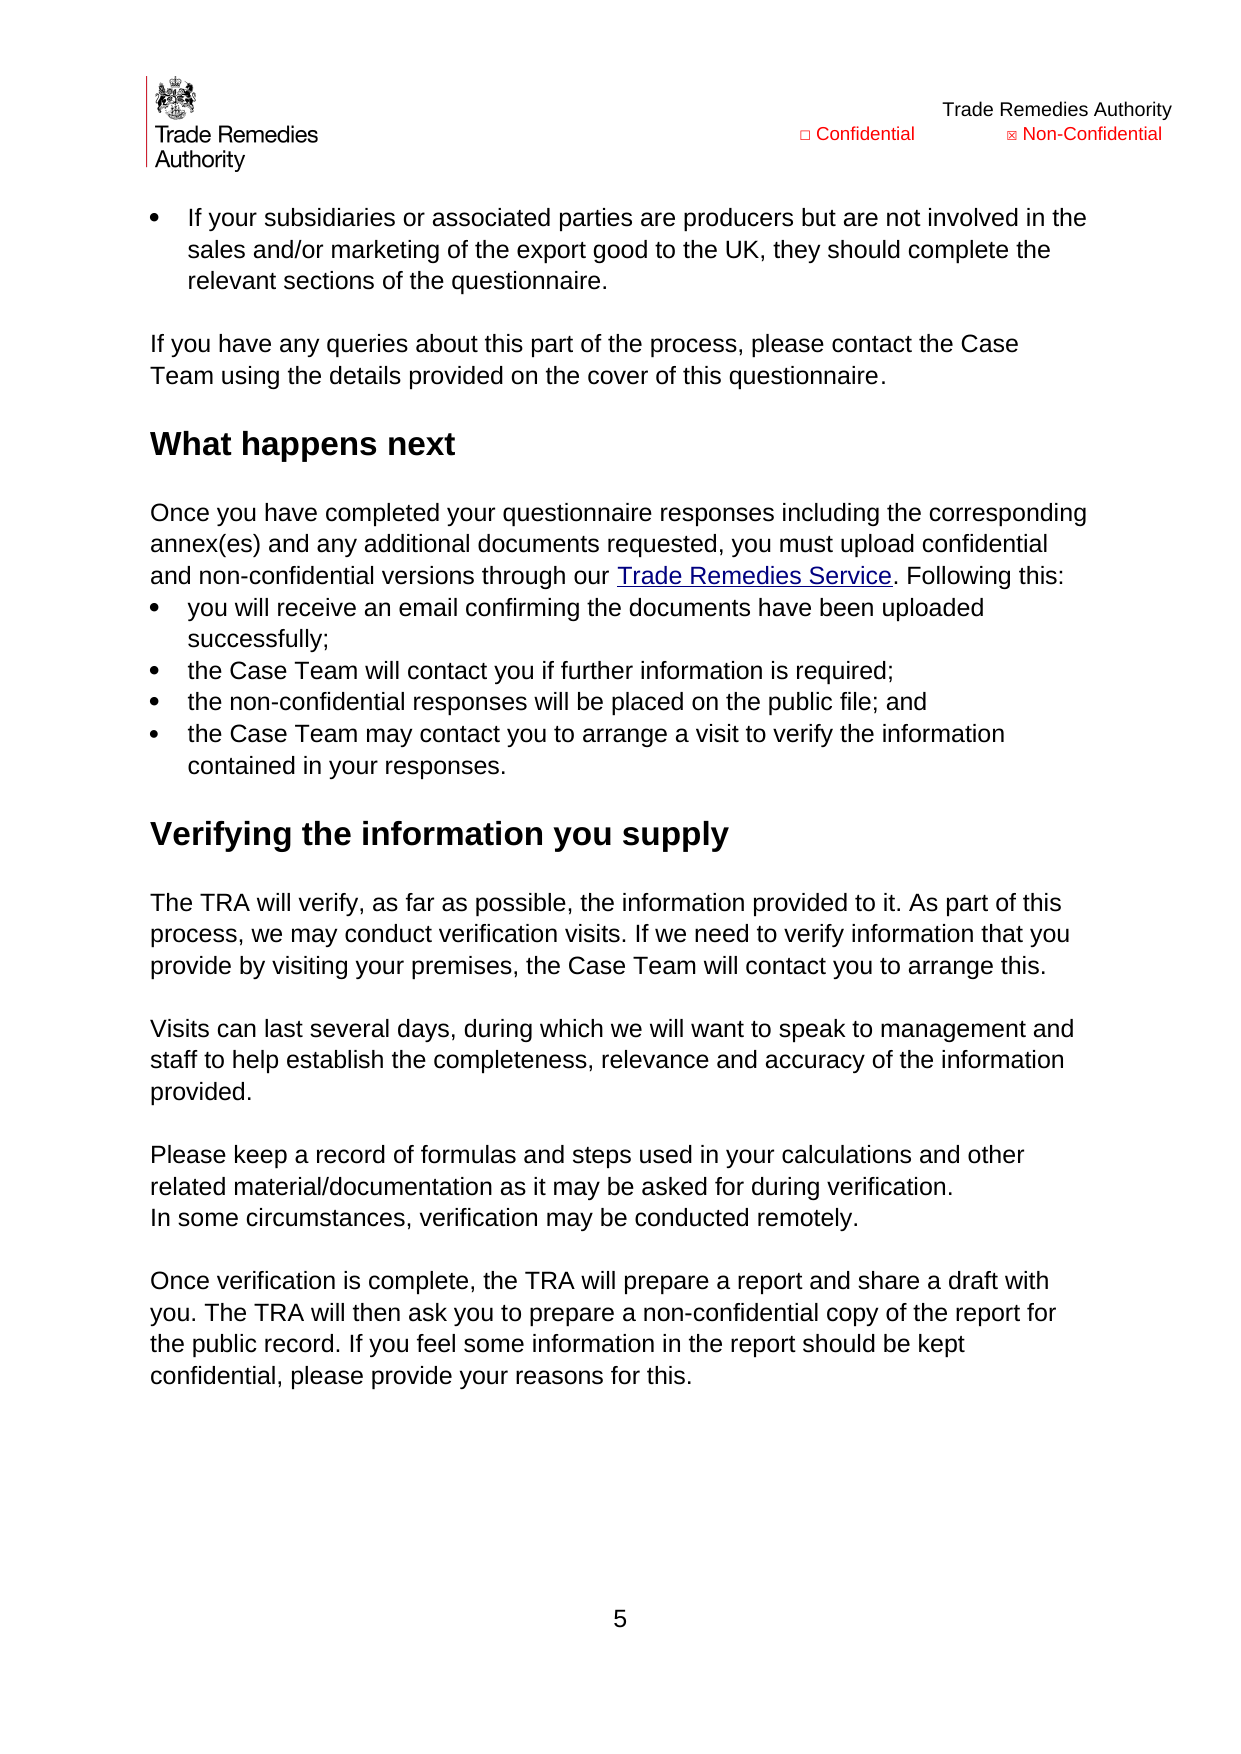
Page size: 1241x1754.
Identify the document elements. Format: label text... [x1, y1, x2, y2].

subtitle What happens next [150, 424, 1090, 462]
text The TRA will verify, as far as possible, the information provided to it. As part of this process, we may conduct verification visits. If we need to verify information that you provide by visiting your premises, the Case Team will contact you to arrange this. [150, 887, 1090, 979]
text In some circumstances, verification may be conducted remotely. [150, 1203, 1090, 1232]
list the non-confidential responses will be placed on the public file; and [150, 687, 1090, 716]
list the Case Team may contact you to arrange a visit to verify the information contained in your responses. [150, 719, 1090, 779]
subtitle Verifying the information you supply [150, 814, 1090, 852]
list the Case Team will contact you if further information is required; [150, 656, 1090, 684]
text Please keep a record of formulas and steps used in your calculations and other related material/documentation as it may be asked for during verification. [150, 1140, 1090, 1200]
list If your subsidiaries or associated parties are producers but are not involved in the sales and/or marketing of the export good to the UK, they should complete the relevant sections of the questionnaire. [150, 203, 1090, 295]
text If you have any queries about this part of the process, please contact the Case Team using the details provided on the cover of this questionnaire. [150, 329, 1090, 390]
list you will receive an email confirming the documents have been uploaded successfully; [150, 592, 1090, 653]
text Visits can last several days, during which we will want to speak to management and staff to help establish the completeness, relevance and accuracy of the information provided. [150, 1014, 1090, 1106]
text Once you have completed your questionnaire responses including the corresponding annex(es) and any additional documents requested, you must upload confidential and non-confidential versions through our Trade Remedies Service. Following this: [150, 498, 1090, 590]
text Once verification is complete, the TRA will prepare a report and share a draft with you. The TRA will then ask you to prepare a non-confidential copy of the report for the public record. If you feel some information in the report should be kept confidential, please provide your reasons for this. [150, 1266, 1090, 1390]
